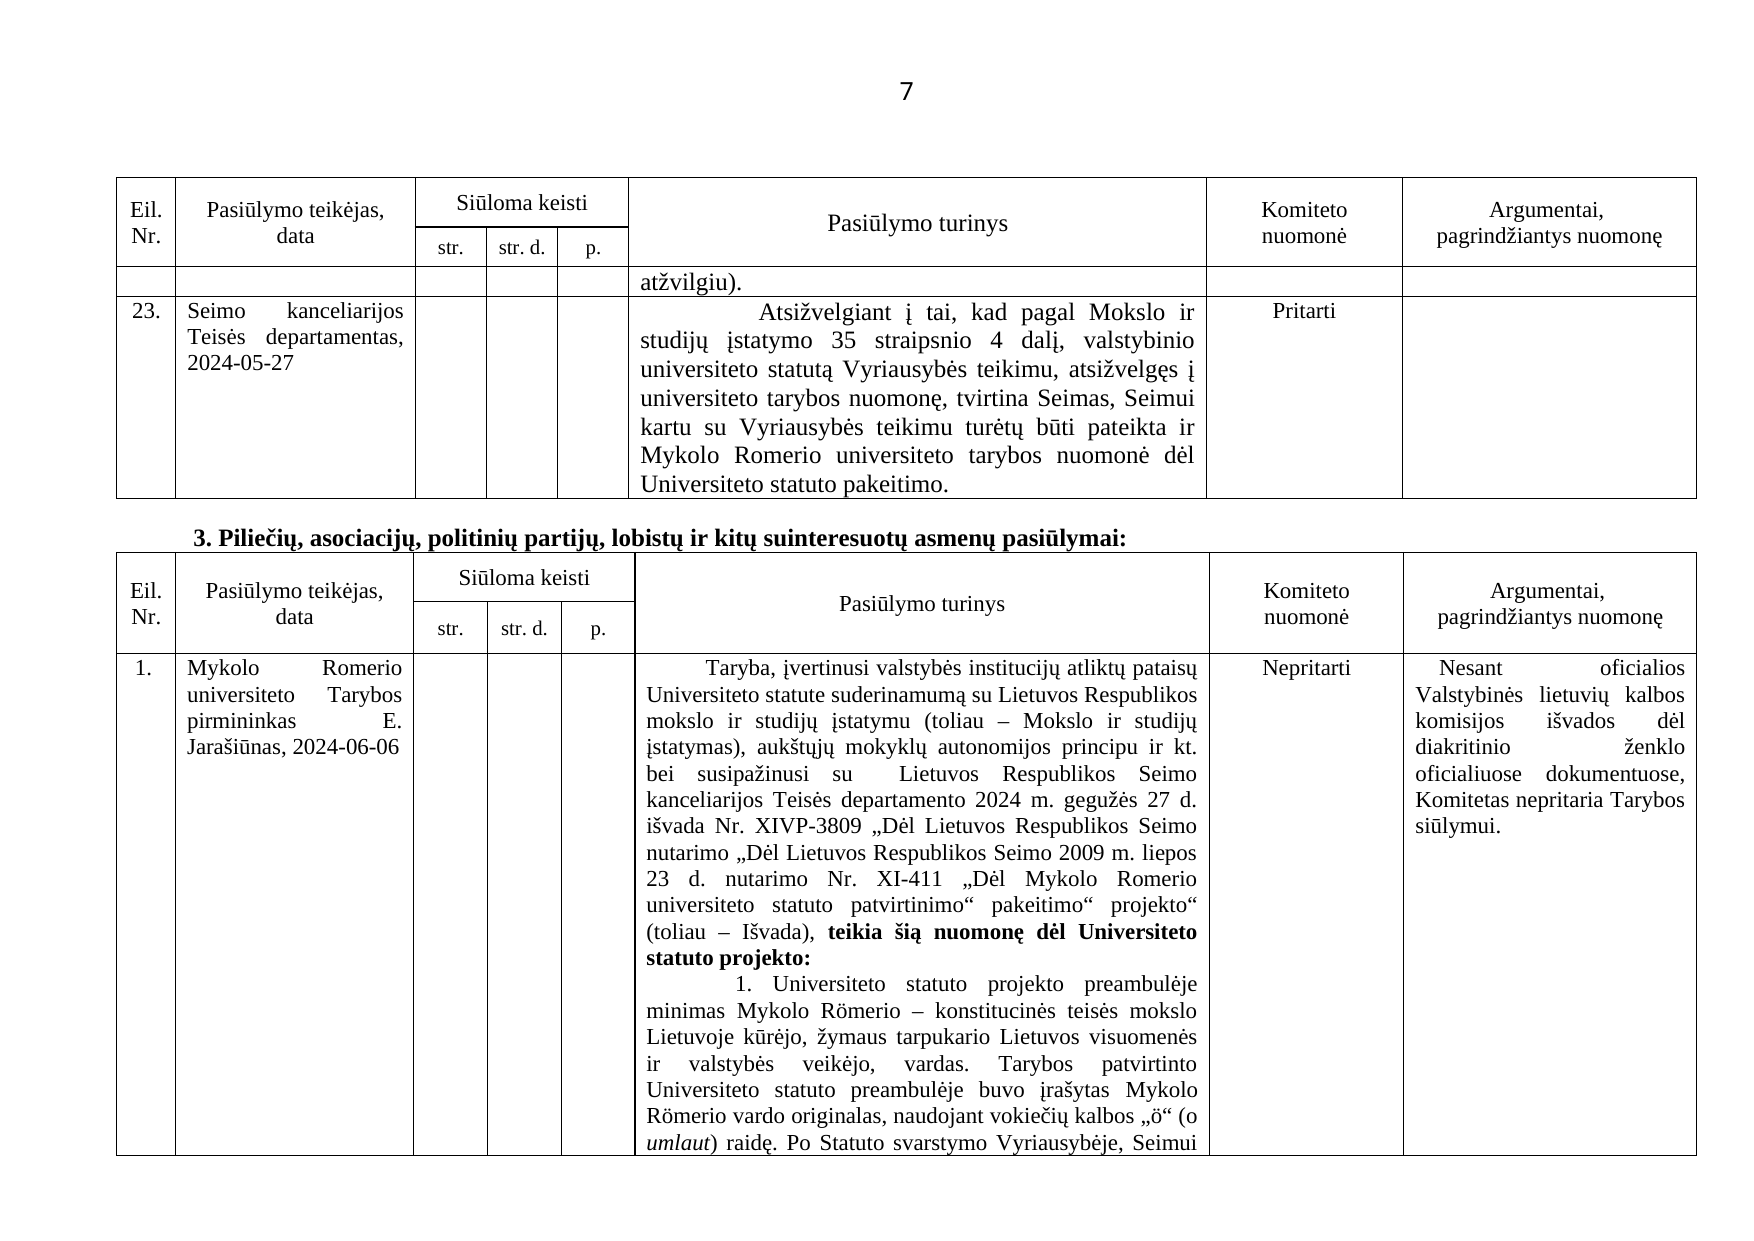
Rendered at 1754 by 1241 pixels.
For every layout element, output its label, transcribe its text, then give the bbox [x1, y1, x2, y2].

table_header Eil. Nr. [117, 178, 175, 266]
table_cell [416, 297, 486, 498]
table_cell atžvilgiu). [629, 267, 1206, 296]
table_cell Mykolo Romerio universiteto Tarybos pirmininkas E. Jarašiūnas, 2024-06-06 [176, 654, 413, 1155]
table_header Argumentai, pagrindžiantys nuomonę [1403, 178, 1696, 266]
table_cell [414, 654, 487, 1155]
table_cell [176, 267, 415, 296]
table_cell [562, 654, 634, 1155]
table_cell [487, 267, 557, 296]
table_cell Taryba, įvertinusi valstybės institucijų atliktų pataisų Universiteto statute suderinamumą su Lietuvos Respublikos mokslo ir studijų įstatymu (toliau – Mokslo ir studijų įstatymas), aukštųjų mokyklų autonomijos principu ir kt. bei susipažinusi su Lietuvos Respublikos Seimo kanceliarijos Teisės departamento 2024 m. gegužės 27 d. išvada Nr. XIVP-3809 „Dėl Lietuvos Respublikos Seimo nutarimo „Dėl Lietuvos Respublikos Seimo 2009 m. liepos 23 d. nutarimo Nr. XI-411 „Dėl Mykolo Romerio universiteto statuto patvirtinimo“ pakeitimo“ projekto“ (toliau – Išvada), teikia šią nuomonę dėl Universiteto statuto projekto: 1. Universiteto statuto projekto preambulėje minimas Mykolo Römerio – konstitucinės teisės mokslo Lietuvoje kūrėjo, žymaus tarpukario Lietuvos visuomenės ir valstybės veikėjo, vardas. Tarybos patvirtinto Universiteto statuto preambulėje buvo įrašytas Mykolo Römerio vardo originalas, naudojant vokiečių kalbos „ö“ (o umlaut) raidę. Po Statuto svarstymo Vyriausybėje, Seimui [636, 654, 1209, 1155]
table_cell Nesant oficialios Valstybinės lietuvių kalbos komisijos išvados dėl diakritinio ženklo oficialiuose dokumentuose, Komitetas nepritaria Tarybos siūlymui. [1404, 654, 1696, 1155]
table_cell p. [558, 228, 628, 266]
table_cell [1403, 267, 1696, 296]
table_header Komiteto nuomonė [1207, 178, 1402, 266]
table_header Komiteto nuomonė [1210, 553, 1403, 653]
subtitle 3. Piliečių, asociacijų, politinių partijų, lobistų ir kitų suinteresuotų asmenų pasiūlymai: [118, 523, 1695, 552]
table_header Pasiūlymo turinys [636, 553, 1209, 653]
table_cell p. [562, 602, 634, 653]
table_cell str. d. [487, 228, 557, 266]
table_cell Pritarti [1207, 297, 1402, 498]
table_header Siūloma keisti [414, 553, 634, 601]
table_cell [117, 267, 175, 296]
table_cell [487, 297, 557, 498]
table_cell [558, 297, 628, 498]
table_cell [558, 267, 628, 296]
table_cell Atsižvelgiant į tai, kad pagal Mokslo ir studijų įstatymo 35 straipsnio 4 dalį, valstybinio universiteto statutą Vyriausybės teikimu, atsižvelgęs į universiteto tarybos nuomonę, tvirtina Seimas, Seimui kartu su Vyriausybės teikimu turėtų būti pateikta ir Mykolo Romerio universiteto tarybos nuomonė dėl Universiteto statuto pakeitimo. [629, 297, 1206, 498]
table_cell [1207, 267, 1402, 296]
table_header Pasiūlymo teikėjas, data [176, 178, 415, 266]
table_header Pasiūlymo turinys [629, 178, 1206, 266]
table_header Pasiūlymo teikėjas, data [176, 553, 413, 653]
table_header Argumentai, pagrindžiantys nuomonę [1404, 553, 1696, 653]
table_cell Seimo kanceliarijos Teisės departamentas, 2024-05-27 [176, 297, 415, 498]
table_cell str. d. [488, 602, 561, 653]
table_cell Nepritarti [1210, 654, 1403, 1155]
table_header Siūloma keisti [416, 178, 628, 226]
table_cell [416, 267, 486, 296]
table_cell str. [416, 228, 486, 266]
table_cell [1403, 297, 1696, 498]
table_cell 1. [117, 654, 175, 1155]
table_header Eil. Nr. [117, 553, 175, 653]
table_cell [488, 654, 561, 1155]
table_cell 23. [117, 297, 175, 498]
table_cell str. [414, 602, 487, 653]
